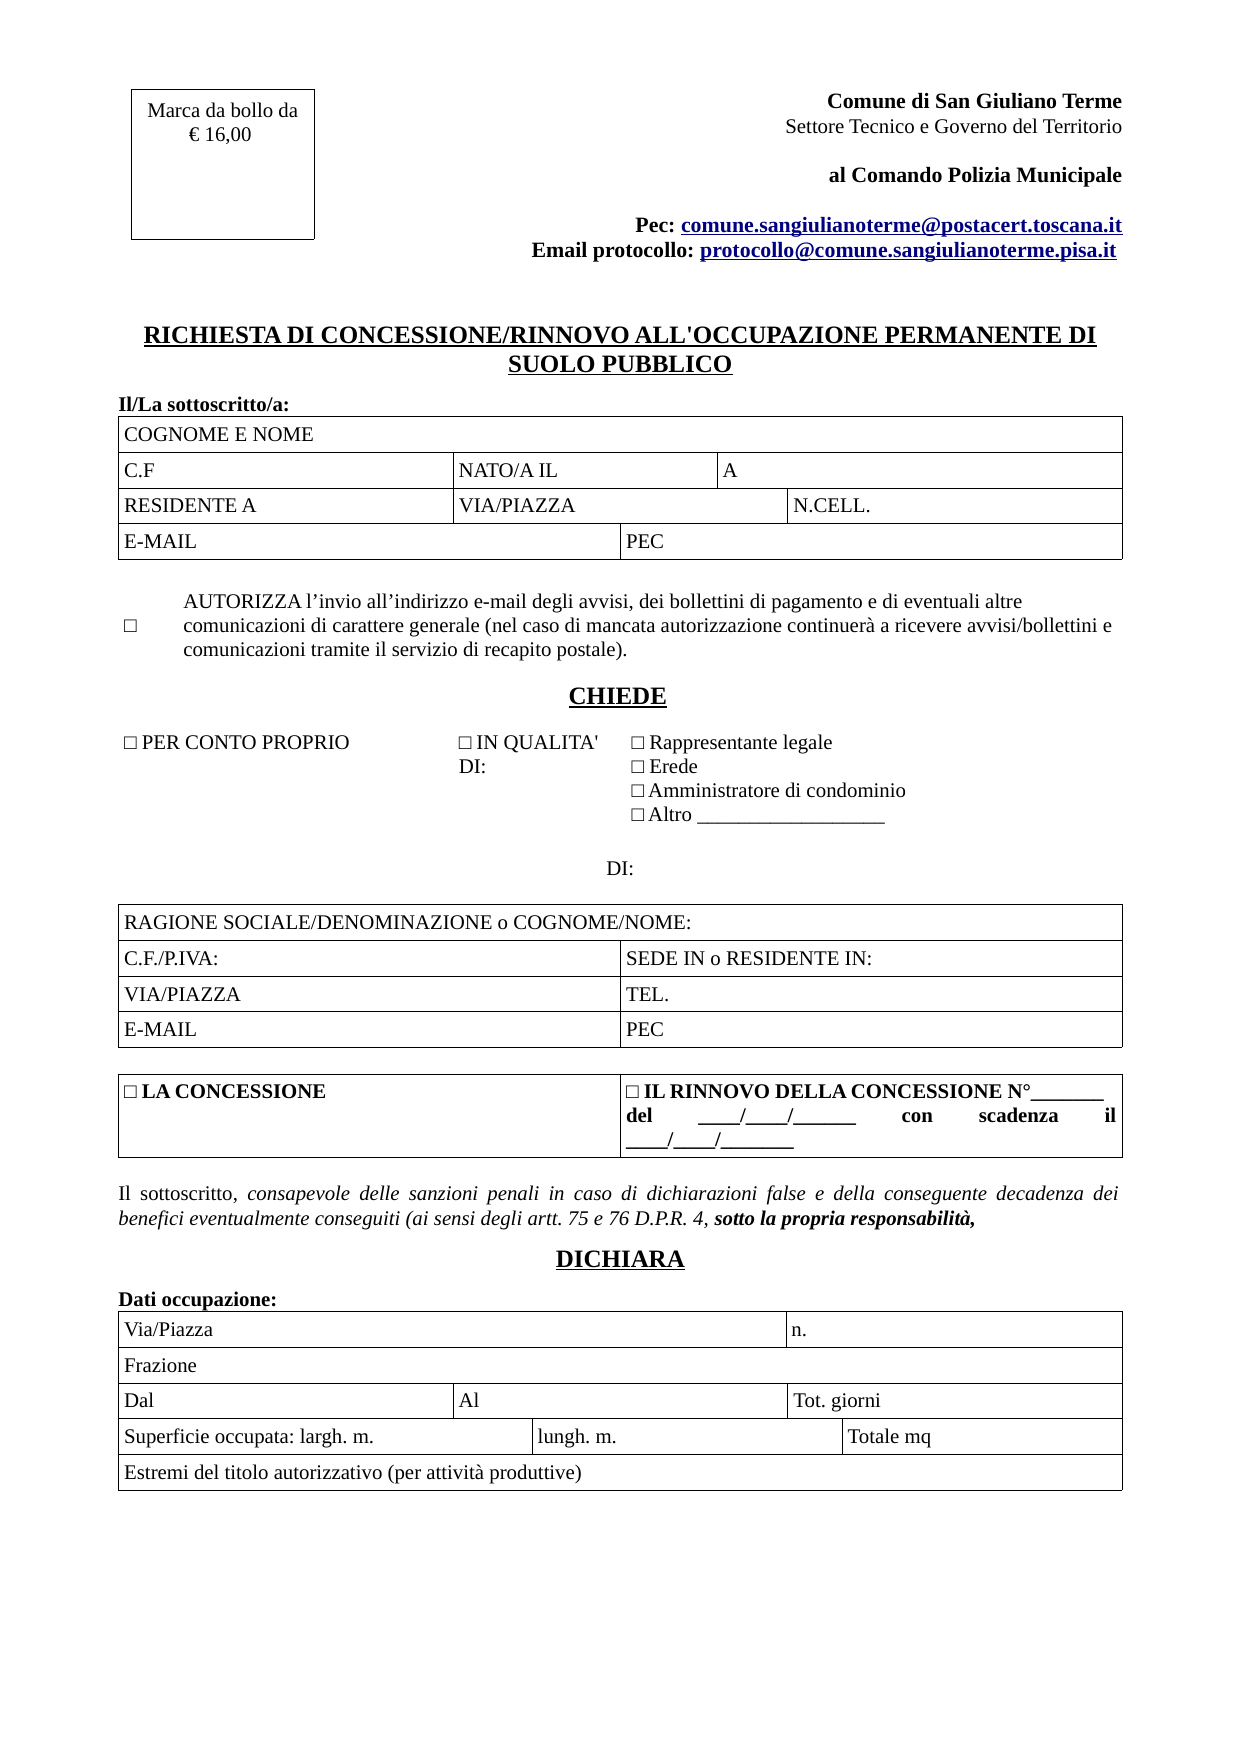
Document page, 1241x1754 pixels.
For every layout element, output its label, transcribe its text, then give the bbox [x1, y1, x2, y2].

text Settore Tecnico e Governo del Territorio [315, 114, 1122, 138]
table_header Al [454, 1384, 787, 1418]
list al Comando Polizia Municipale [315, 162, 1122, 187]
table_header □ IL RINNOVO DELLA CONCESSIONE N°_______ del ____/____/______ con scadenza il ____/____/_______ [621, 1075, 1122, 1157]
table_header Superficie occupata: largh. m. [119, 1419, 532, 1454]
table_header COGNOME E NOME [119, 417, 1122, 452]
text Pec: comune.sangiulianoterme@postacert.toscana.it [315, 212, 1122, 237]
table_header A [718, 453, 1122, 487]
table_header Totale mq [843, 1419, 1122, 1454]
table_header Via/Piazza [119, 1312, 786, 1347]
text Il/La sottoscritto/a: [118, 392, 1122, 416]
text Comune di San Giuliano Terme [315, 88, 1122, 114]
table_header □ IN QUALITA' DI: [453, 724, 626, 832]
table_header RESIDENTE A [119, 489, 453, 523]
table_header N.CELL. [788, 489, 1122, 523]
table_header C.F./P.IVA: [119, 941, 620, 976]
table_header Tot. giorni [788, 1384, 1122, 1418]
table_header C.F [119, 453, 453, 487]
text DICHIARA [118, 1244, 1122, 1273]
table_header SEDE IN o RESIDENTE IN: [621, 941, 1122, 976]
table_header VIA/PIAZZA [119, 977, 620, 1011]
table_header RAGIONE SOCIALE/DENOMINAZIONE o COGNOME/NOME: [119, 905, 1122, 940]
table_header lungh. m. [533, 1419, 842, 1454]
text RICHIESTA DI CONCESSIONE/RINNOVO ALL'OCCUPAZIONE PERMANENTE DI SUOLO PUBBLICO [118, 320, 1122, 378]
table_header VIA/PIAZZA [454, 489, 787, 523]
text DI: [118, 856, 1122, 880]
table_header □ PER CONTO PROPRIO [118, 724, 453, 832]
text Marca da bollo da € 16,00 [140, 97, 305, 146]
text Comune di San Giuliano Terme [132, 90, 314, 239]
table_header PEC [621, 1012, 1122, 1047]
table_header AUTORIZZA l’invio all’indirizzo e-mail degli avvisi, dei bollettini di pagamento e di eventuali altre comunicazioni di carattere generale (nel caso di mancata autorizzazione continuerà a ricevere avvisi/bollettini e comunicazioni tramite il servizio di recapito postale). [178, 583, 1122, 667]
table_header Frazione [119, 1348, 1122, 1382]
text Email protocollo: protocollo@comune.sangiulianoterme.pisa.it [118, 237, 1122, 263]
table_header Estremi del titolo autorizzativo (per attività produttive) [119, 1455, 1122, 1489]
table_header □ LA CONCESSIONE [119, 1075, 620, 1157]
table_header Dal [119, 1384, 453, 1418]
text Dati occupazione: [118, 1287, 1122, 1311]
table_header E-MAIL [119, 524, 620, 559]
text CHIEDE [118, 681, 1122, 710]
table_header TEL. [621, 977, 1122, 1011]
text Il sottoscritto, consapevole delle sanzioni penali in caso di dichiarazioni false e della conseguente decadenza dei benefici eventualmente conseguiti (ai sensi degli artt. 75 e 76 D.P.R. 4, sotto la propria responsabilità, [118, 1181, 1122, 1229]
table_header NATO/A IL [454, 453, 717, 487]
table_header □ [118, 583, 177, 667]
text Comune di San Giuliano Terme [118, 88, 314, 114]
table_header □ Rappresentante legale □ Erede □ Amministratore di condominio □ Altro __________________ [626, 724, 1122, 832]
table_header E-MAIL [119, 1012, 620, 1047]
table_header PEC [621, 524, 1122, 559]
table_header n. [787, 1312, 1122, 1347]
